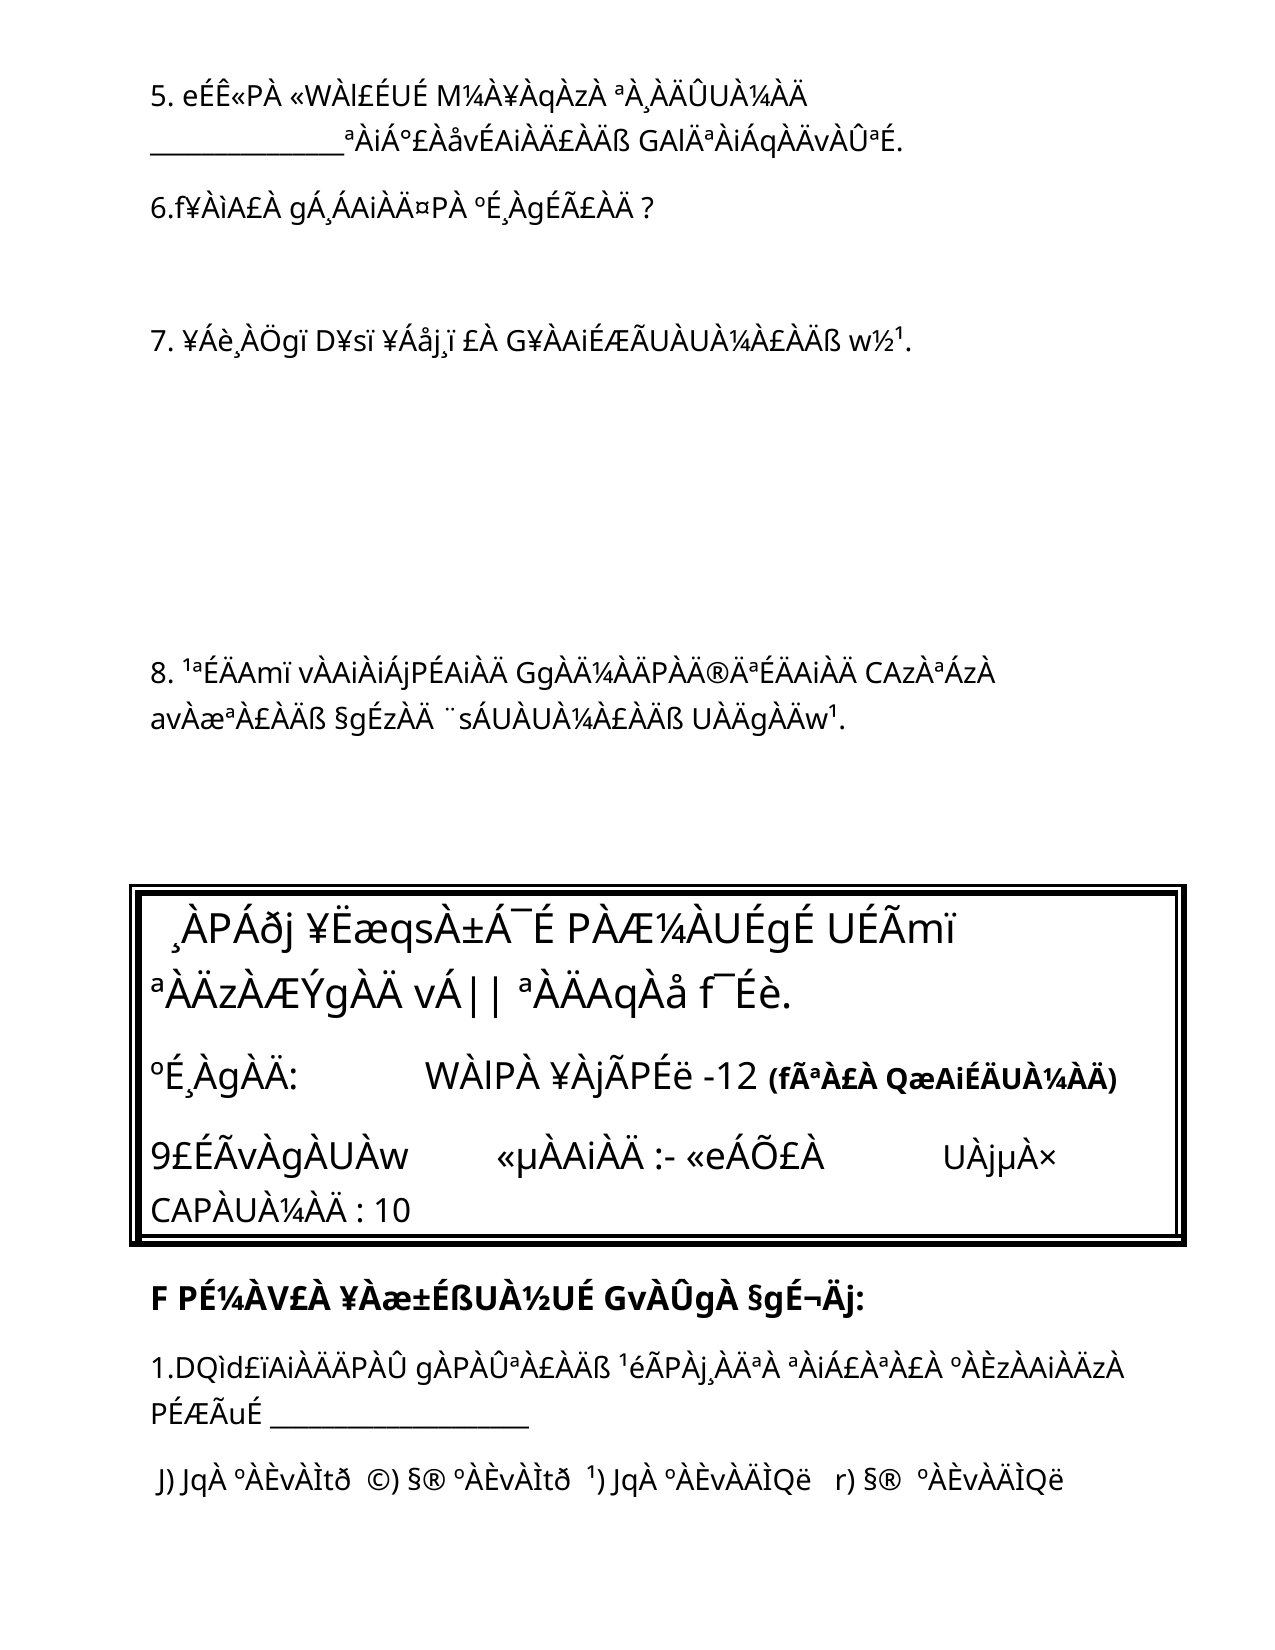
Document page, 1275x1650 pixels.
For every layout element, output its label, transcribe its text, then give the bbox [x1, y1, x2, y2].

text F PÉ¼ÀV£À ¥Àæ±ÉßUÀ½UÉ GvÀÛgÀ §gÉ¬Äj: [150, 1274, 1125, 1320]
text 6.f¥ÀìA£À gÁ¸ÁAiÀÄ¤PÀ ºÉ¸ÀgÉÃ£ÀÄ ? [150, 187, 1125, 227]
text ºÉ¸ÀgÀÄ: WÀlPÀ ¥ÀjÃPÉë -12 (fÃªÀ£À QæAiÉÄUÀ¼ÀÄ) [142, 1035, 1175, 1101]
text J) JqÀ ºÀÈvÀÌtð ©) §® ºÀÈvÀÌtð ¹) JqÀ ºÀÈvÀÄÌQë r) §® ºÀÈvÀÄÌQë [150, 1460, 1125, 1499]
text 9£ÉÃvÀgÀUÀw «µÀAiÀÄ :- «eÁÕ£À UÀjµÀ× CAPÀUÀ¼ÀÄ : 10 [142, 1114, 1175, 1234]
text 5. eÉÊ«PÀ «WÀl£ÉUÉ M¼À¥ÀqÀzÀ ªÀ¸ÀÄÛUÀ¼ÀÄ _______________ªÀiÁ°£ÀåvÉAiÀÄ£ÀÄß GAlÄªÀiÁqÀÄvÀÛªÉ. [150, 75, 1125, 160]
text 7. ¥Áè¸ÀÖgï D¥sï ¥Áåj¸ï £À G¥ÀAiÉÆÃUÀUÀ¼À£ÀÄß w½¹. [150, 320, 1125, 360]
text 1.DQìd£ïAiÀÄÄPÀÛ gÀPÀÛªÀ£ÀÄß ¹éÃPÀj¸ÀÄªÀ ªÀiÁ£ÀªÀ£À ºÀÈzÀAiÀÄzÀ PÉÆÃuÉ ____________________ [150, 1348, 1125, 1433]
text ¸ÀPÁðj ¥ËæqsÀ±Á¯É PÀÆ¼ÀUÉgÉ UÉÃmï ªÀÄzÀÆÝgÀÄ vÁ|| ªÀÄAqÀå f¯Éè. [132, 887, 1181, 1020]
text 8. ¹ªÉÄAmï vÀAiÀiÁjPÉAiÀÄ GgÀÄ¼ÀÄPÀÄ®ÄªÉÄAiÀÄ CAzÀªÁzÀ avÀæªÀ£ÀÄß §gÉzÀÄ ¨sÁUÀUÀ¼À£ÀÄß UÀÄgÀÄw¹. [150, 652, 1125, 738]
